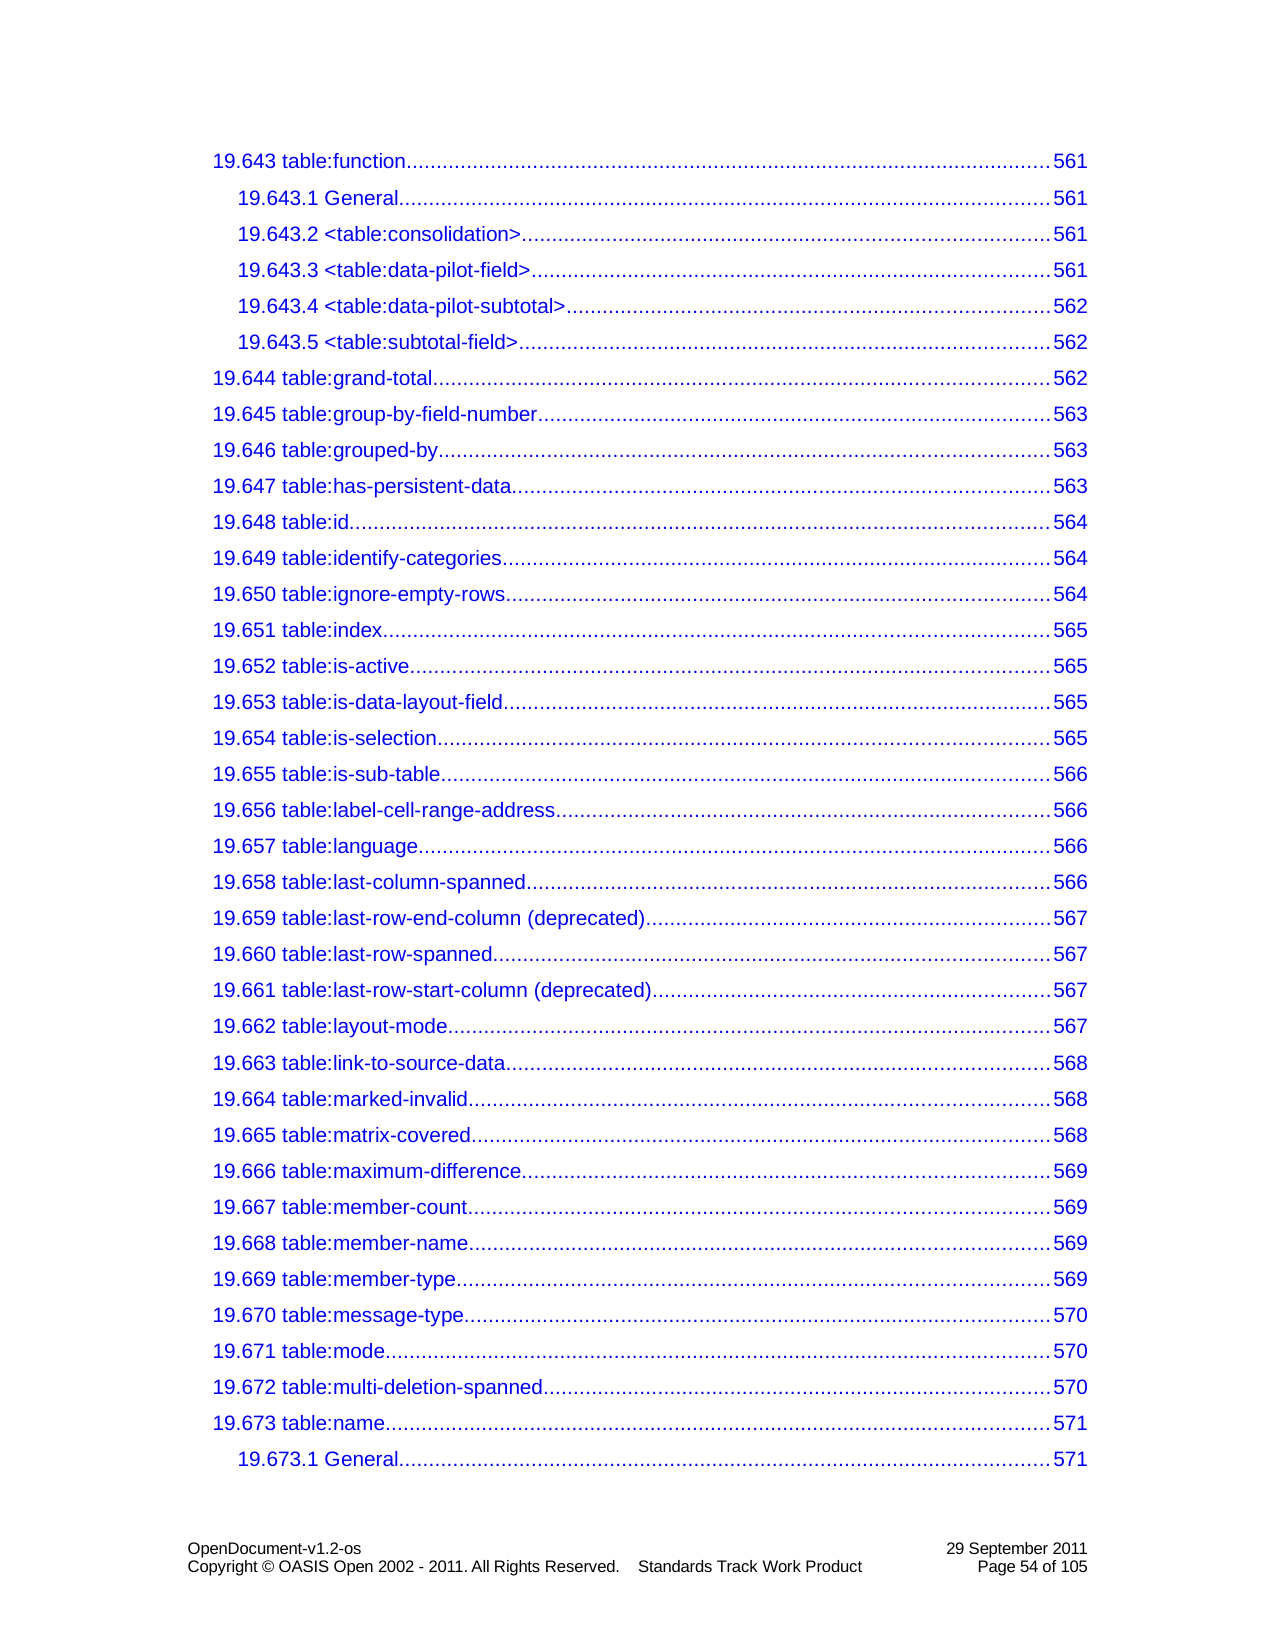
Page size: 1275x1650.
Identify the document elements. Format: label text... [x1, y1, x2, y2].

text 19.644 table:grand-total 562 [212, 366, 1088, 390]
text 19.672 table:multi-deletion-spanned 570 [212, 1375, 1088, 1399]
text 19.649 table:identify-categories 564 [212, 546, 1088, 570]
text 19.643.4 <table:data-pilot-subtotal> 562 [237, 294, 1088, 318]
text 19.659 table:last-row-end-column (deprecated) 567 [212, 907, 1088, 930]
text 19.665 table:matrix-covered 568 [212, 1123, 1088, 1147]
text 19.658 table:last-column-spanned 566 [212, 871, 1088, 894]
text 19.654 table:is-selection 565 [212, 727, 1088, 750]
text 19.646 table:grouped-by 563 [212, 438, 1088, 462]
text 19.648 table:id 564 [212, 510, 1088, 534]
text 19.651 table:index 565 [212, 618, 1088, 642]
text 19.663 table:link-to-source-data 568 [212, 1051, 1088, 1074]
text 19.643 table:function 561 [212, 150, 1088, 173]
text 19.664 table:marked-invalid 568 [212, 1087, 1088, 1111]
text 19.668 table:member-name 569 [212, 1231, 1088, 1255]
text 19.645 table:group-by-field-number 563 [212, 402, 1088, 426]
text 19.671 table:mode 570 [212, 1339, 1088, 1363]
text 19.643.5 <table:subtotal-field> 562 [237, 330, 1088, 354]
text 19.673 table:name 571 [212, 1411, 1088, 1435]
text 19.655 table:is-sub-table 566 [212, 763, 1088, 786]
text 19.662 table:layout-mode 567 [212, 1015, 1088, 1038]
text 19.647 table:has-persistent-data 563 [212, 474, 1088, 498]
text 19.657 table:language 566 [212, 835, 1088, 858]
text 19.653 table:is-data-layout-field 565 [212, 691, 1088, 714]
text 19.667 table:member-count 569 [212, 1195, 1088, 1219]
text 19.670 table:message-type 570 [212, 1303, 1088, 1327]
text 19.660 table:last-row-spanned 567 [212, 943, 1088, 966]
text 19.652 table:is-active 565 [212, 654, 1088, 678]
text 19.643.2 <table:consolidation> 561 [237, 222, 1088, 246]
text 19.666 table:maximum-difference 569 [212, 1159, 1088, 1183]
text 19.650 table:ignore-empty-rows 564 [212, 582, 1088, 606]
text 19.669 table:member-type 569 [212, 1267, 1088, 1291]
text 19.661 table:last-row-start-column (deprecated) 567 [212, 979, 1088, 1002]
text 19.656 table:label-cell-range-address 566 [212, 799, 1088, 822]
text 19.673.1 General 571 [237, 1447, 1088, 1471]
text 19.643.3 <table:data-pilot-field> 561 [237, 258, 1088, 282]
text 19.643.1 General 561 [237, 186, 1088, 209]
